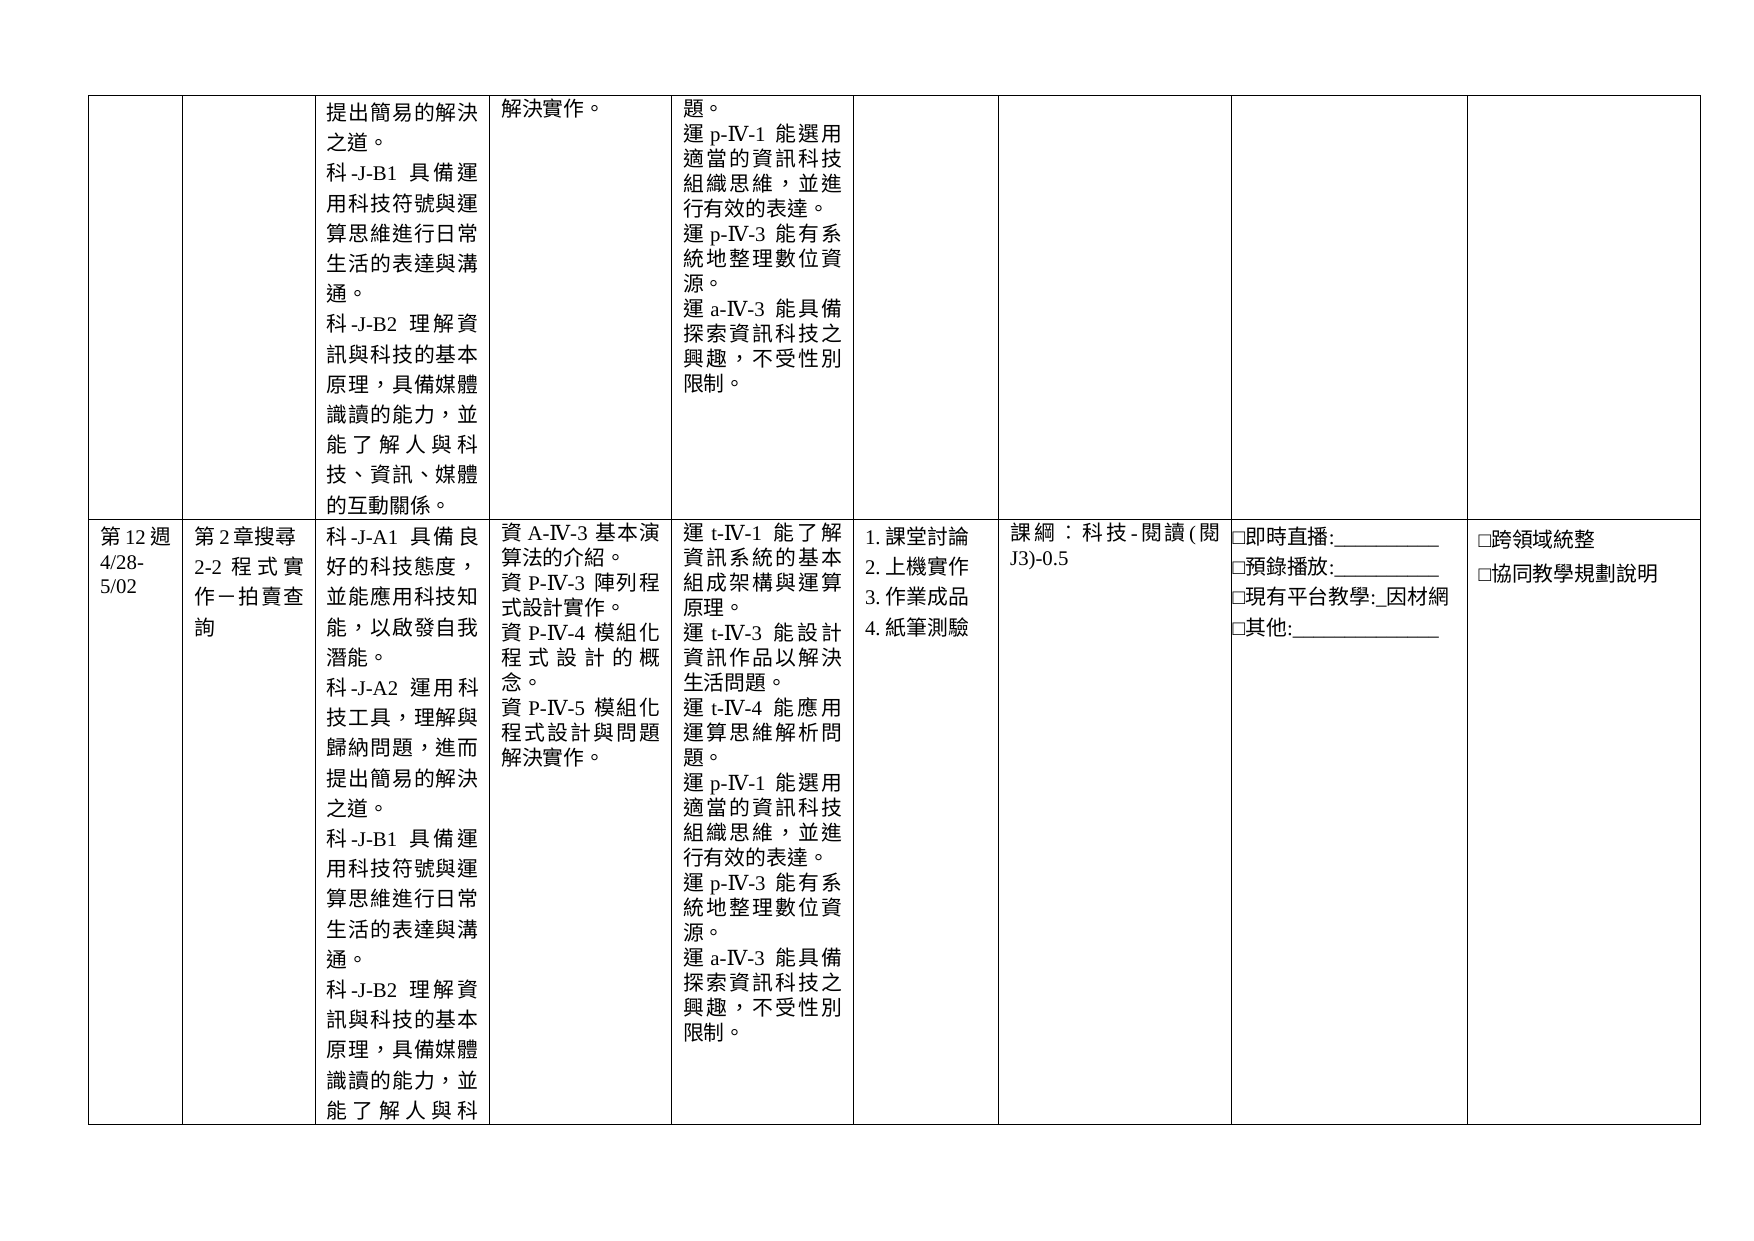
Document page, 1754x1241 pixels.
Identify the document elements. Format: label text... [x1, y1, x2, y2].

table_cell 資A-Ⅳ-3 基本演算法的介紹。 資P-Ⅳ-3 陣列程式設計實作。 資P-Ⅳ-4 模組化程式設計的概念。 資P-Ⅳ-5 模組化程式設計與問題解決實作。 [490, 520, 671, 1124]
table_cell 運t-Ⅳ-1 能了解資訊系統的基本組成架構與運算原理。 運t-Ⅳ-3 能設計資訊作品以解決生活問題。 運t-Ⅳ-4 能應用運算思維解析問題。 運p-Ⅳ-1 能選用適當的資訊科技組織思維，並進行有效的表達。 運p-Ⅳ-3 能有系統地整理數位資源。 運a-Ⅳ-3 能具備探索資訊科技之興趣，不受性別限制。 [672, 520, 853, 1124]
table_cell [183, 96, 315, 519]
table_cell 課綱︰科技-閱讀(閱J3)-0.5 [999, 520, 1231, 1124]
table_cell 解決實作。 [490, 96, 671, 519]
table_cell [1232, 96, 1467, 519]
table_cell 題。 運p-Ⅳ-1 能選用適當的資訊科技組織思維，並進行有效的表達。 運p-Ⅳ-3 能有系統地整理數位資源。 運a-Ⅳ-3 能具備探索資訊科技之興趣，不受性別限制。 [672, 96, 853, 519]
table_cell 第2章搜尋 2-2程式實作－拍賣查詢 [183, 520, 315, 1124]
table_cell [89, 96, 182, 519]
table_cell 提出簡易的解決之道。 科-J-B1 具備運用科技符號與運算思維進行日常生活的表達與溝通。 科-J-B2 理解資訊與科技的基本原理，具備媒體識讀的能力，並能了解人與科技、資訊、媒體的互動關係。 [316, 96, 489, 519]
table_cell 第12週 4/28-5/02 [89, 520, 182, 1124]
table_cell 1. 課堂討論 2. 上機實作 3. 作業成品 4. 紙筆測驗 [854, 520, 998, 1124]
table_cell 科-J-A1 具備良好的科技態度，並能應用科技知能，以啟發自我潛能。 科-J-A2 運用科技工具，理解與歸納問題，進而提出簡易的解決之道。 科-J-B1 具備運用科技符號與運算思維進行日常生活的表達與溝通。 科-J-B2 理解資訊與科技的基本原理，具備媒體識讀的能力，並能了解人與科 [316, 520, 489, 1124]
table_cell □即時直播:__________ □預錄播放:__________ □現有平台教學:_因材網 □其他:______________ [1232, 520, 1467, 1124]
table_cell [999, 96, 1231, 519]
table_cell □跨領域統整 □協同教學規劃說明 [1468, 520, 1700, 1124]
table_cell [1468, 96, 1700, 519]
table_cell [854, 96, 998, 519]
